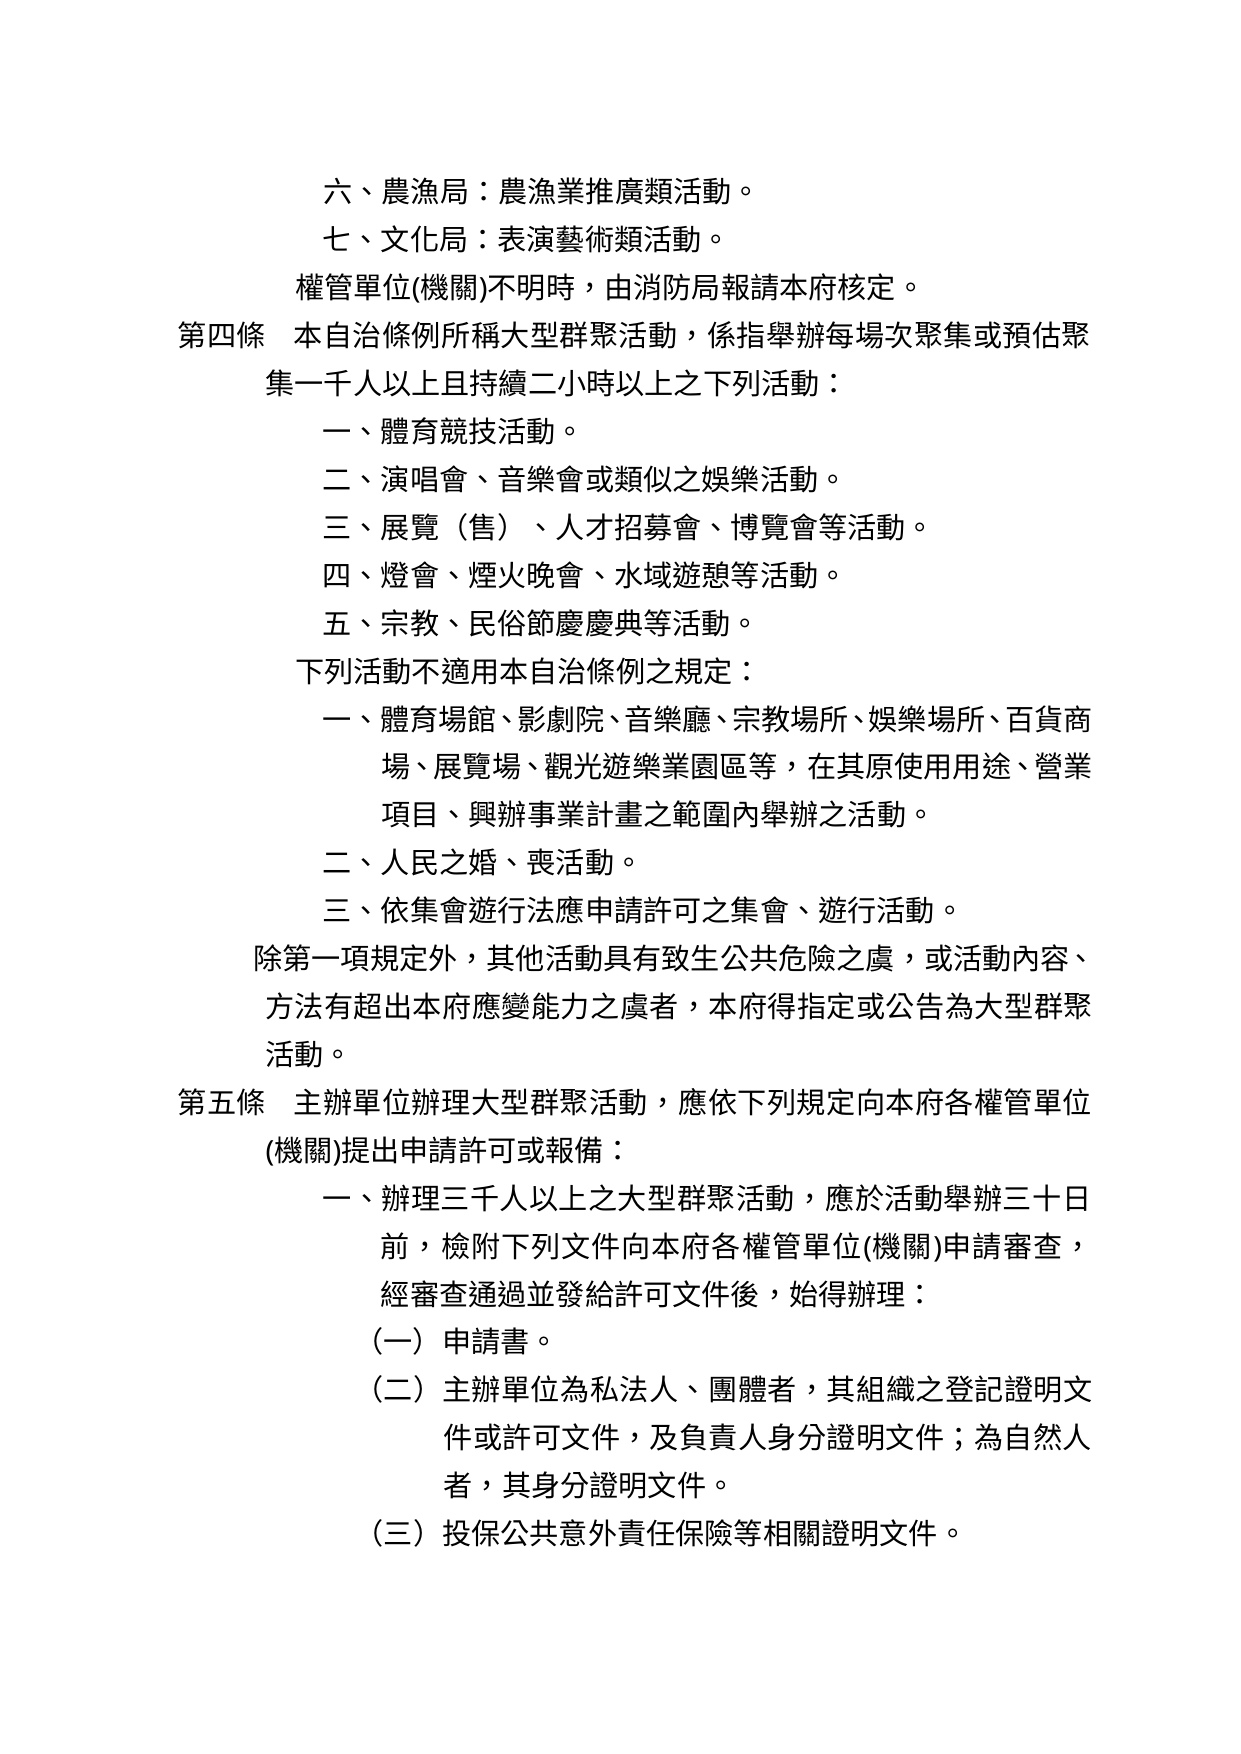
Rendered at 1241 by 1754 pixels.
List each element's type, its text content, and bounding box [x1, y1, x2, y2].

text 二、演唱會、音樂會或類似之娛樂活動。 [322, 452, 1092, 500]
list 申請書。 [354, 1314, 1092, 1362]
text 四、燈會、煙火晚會、水域遊憩等活動。 [322, 548, 1092, 596]
text 一、辦理三千人以上之大型群聚活動，應於活動舉辦三十日前，檢附下列文件向本府各權管單位(機關)申請審查，經審查通過並發給許可文件後，始得辦理： [322, 1171, 1092, 1314]
list 依集會遊行法應申請許可之集會、遊行活動。 [322, 883, 1092, 931]
list 投保公共意外責任保險等相關證明文件。 [354, 1506, 1092, 1554]
text 除第一項規定外，其他活動具有致生公共危險之虞，或活動內容、方法有超出本府應變能力之虞者，本府得指定或公告為大型群聚活動。 [177, 931, 1092, 1075]
text 權管單位(機關)不明時，由消防局報請本府核定。 [265, 260, 1092, 308]
list 人民之婚、喪活動。 [322, 835, 1092, 883]
text 一、體育競技活動。 [322, 404, 1092, 452]
list 體育場館、影劇院、音樂廳、宗教場所、娛樂場所、百貨商場、展覽場、觀光遊樂業園區等，在其原使用用途、營業項目、興辦事業計畫之範圍內舉辦之活動。 [322, 692, 1092, 835]
list 主辦單位為私法人、團體者，其組織之登記證明文件或許可文件，及負責人身分證明文件；為自然人者，其身分證明文件。 [354, 1362, 1092, 1506]
text 第四條 本自治條例所稱大型群聚活動，係指舉辦每場次聚集或預估聚集一千人以上且持續二小時以上之下列活動： [177, 308, 1092, 404]
text 六、農漁局：農漁業推廣類活動。 [177, 164, 1092, 212]
text 下列活動不適用本自治條例之規定： [265, 644, 1092, 692]
text 三、展覽（售）、人才招募會、博覽會等活動。 [322, 500, 1092, 548]
text 第五條 主辦單位辦理大型群聚活動，應依下列規定向本府各權管單位(機關)提出申請許可或報備： [177, 1075, 1092, 1171]
text 七、文化局：表演藝術類活動。 [322, 212, 1092, 260]
text 五、宗教、民俗節慶慶典等活動。 [322, 596, 1092, 644]
